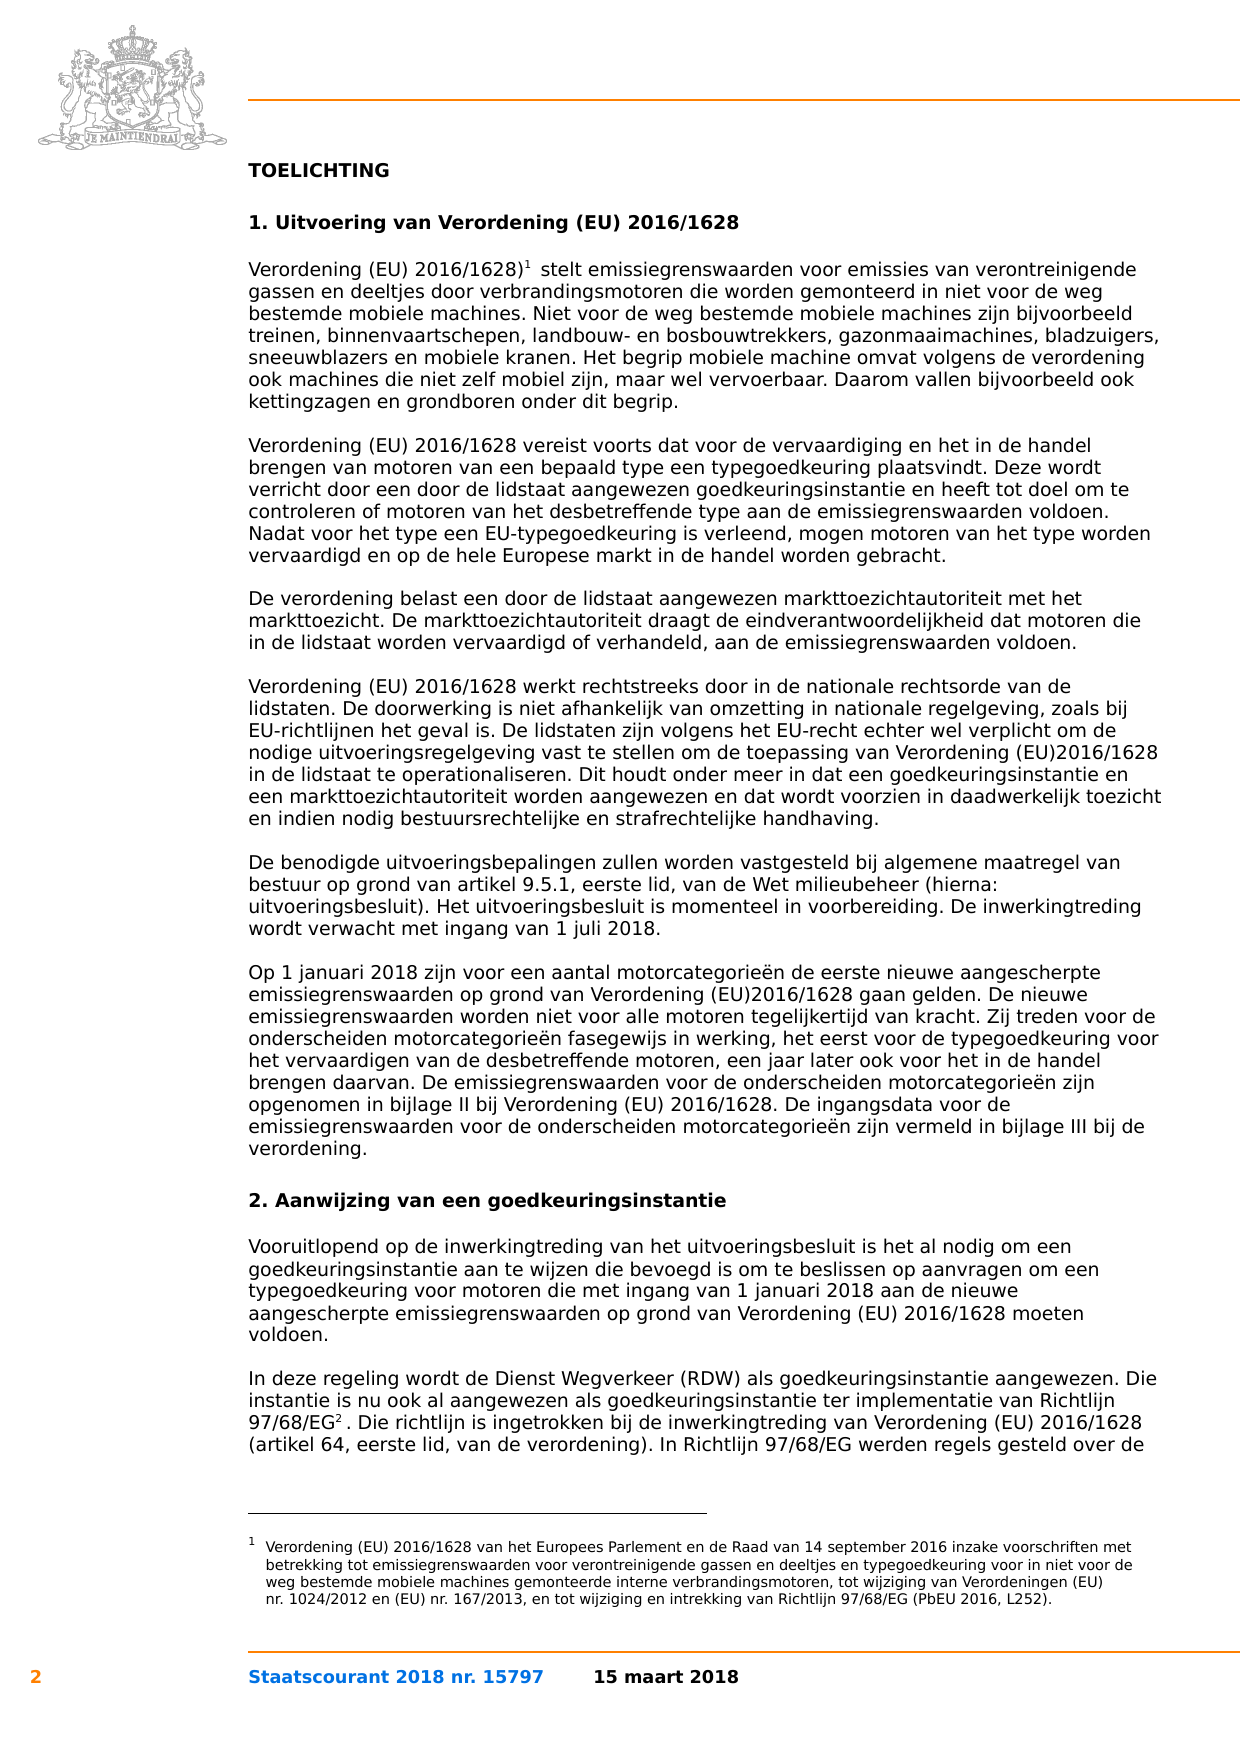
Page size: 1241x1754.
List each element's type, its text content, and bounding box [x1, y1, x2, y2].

text De benodigde uitvoeringsbepalingen zullen worden vastgesteld bij algemene maatregel van bestuur op grond van artikel 9.5.1, eerste lid, van de Wet milieubeheer (hierna: uitvoeringsbesluit). Het uitvoeringsbesluit is momenteel in voorbereiding. De inwerkingtreding wordt verwacht met ingang van 1 juli 2018. [248, 852, 1163, 940]
subtitle 2. Aanwijzing van een goedkeuringsinstantie [248, 1189, 1163, 1211]
text Op 1 januari 2018 zijn voor een aantal motorcategorieën de eerste nieuwe aangescherpte emissiegrenswaarden op grond van Verordening (EU)2016/1628 gaan gelden. De nieuwe emissiegrenswaarden worden niet voor alle motoren tegelijkertijd van kracht. Zij treden voor de onderscheiden motorcategorieën fasegewijs in werking, het eerst voor de typegoedkeuring voor het vervaardigen van de desbetreffende motoren, een jaar later ook voor het in de handel brengen daarvan. De emissiegrenswaarden voor de onderscheiden motorcategorieën zijn opgenomen in bijlage II bij Verordening (EU) 2016/1628. De ingangsdata voor de emissiegrenswaarden voor de onderscheiden motorcategorieën zijn vermeld in bijlage III bij de verordening. [248, 962, 1163, 1159]
text In deze regeling wordt de Dienst Wegverkeer (RDW) als goedkeuringsinstantie aangewezen. Die instantie is nu ook al aangewezen als goedkeuringsinstantie ter implementatie van Richtlijn 97/68/EG. Die richtlijn is ingetrokken bij de inwerkingtreding van Verordening (EU) 2016/1628 (artikel 64, eerste lid, van de verordening). In Richtlijn 97/68/EG werden regels gesteld over de [248, 1368, 1163, 1456]
subtitle 1. Uitvoering van Verordening (EU) 2016/1628 [248, 212, 1163, 234]
subtitle TOELICHTING [248, 160, 1163, 182]
picture [38, 25, 227, 150]
text Verordening (EU) 2016/1628 vereist voorts dat voor de vervaardiging en het in de handel brengen van motoren van een bepaald type een typegoedkeuring plaatsvindt. Deze wordt verricht door een door de lidstaat aangewezen goedkeuringsinstantie en heeft tot doel om te controleren of motoren van het desbetreffende type aan de emissiegrenswaarden voldoen. Nadat voor het type een EU-typegoedkeuring is verleend, mogen motoren van het type worden vervaardigd en op de hele Europese markt in de handel worden gebracht. [248, 434, 1163, 566]
text Vooruitlopend op de inwerkingtreding van het uitvoeringsbesluit is het al nodig om een goedkeuringsinstantie aan te wijzen die bevoegd is om te beslissen op aanvragen om een typegoedkeuring voor motoren die met ingang van 1 januari 2018 aan de nieuwe aangescherpte emissiegrenswaarden op grond van Verordening (EU) 2016/1628 moeten voldoen. [248, 1236, 1163, 1346]
text De verordening belast een door de lidstaat aangewezen markttoezichtautoriteit met het markttoezicht. De markttoezichtautoriteit draagt de eindverantwoordelijkheid dat motoren die in de lidstaat worden vervaardigd of verhandeld, aan de emissiegrenswaarden voldoen. [248, 588, 1163, 654]
text Verordening (EU) 2016/1628) stelt emissiegrenswaarden voor emissies van verontreinigende gassen en deeltjes door verbrandingsmotoren die worden gemonteerd in niet voor de weg bestemde mobiele machines. Niet voor de weg bestemde mobiele machines zijn bijvoorbeeld treinen, binnenvaartschepen, landbouw- en bosbouwtrekkers, gazonmaaimachines, bladzuigers, sneeuwblazers en mobiele kranen. Het begrip mobiele machine omvat volgens de verordening ook machines die niet zelf mobiel zijn, maar wel vervoerbaar. Daarom vallen bijvoorbeeld ook kettingzagen en grondboren onder dit begrip. [248, 259, 1163, 413]
text Verordening (EU) 2016/1628 werkt rechtstreeks door in de nationale rechtsorde van de lidstaten. De doorwerking is niet afhankelijk van omzetting in nationale regelgeving, zoals bij EU-richtlijnen het geval is. De lidstaten zijn volgens het EU-recht echter wel verplicht om de nodige uitvoeringsregelgeving vast te stellen om de toepassing van Verordening (EU)2016/1628 in de lidstaat te operationaliseren. Dit houdt onder meer in dat een goedkeuringsinstantie en een markttoezichtautoriteit worden aangewezen en dat wordt voorzien in daadwerkelijk toezicht en indien nodig bestuursrechtelijke en strafrechtelijke handhaving. [248, 676, 1163, 830]
text Verordening (EU) 2016/1628 van het Europees Parlement en de Raad van 14 september 2016 inzake voorschriften met betrekking tot emissiegrenswaarden voor verontreinigende gassen en deeltjes en typegoedkeuring voor in niet voor de weg bestemde mobiele machines gemonteerde interne verbrandingsmotoren, tot wijziging van Verordeningen (EU) nr. 1024/2012 en (EU) nr. 167/2013, en tot wijziging en intrekking van Richtlijn 97/68/EG (PbEU 2016, L252). [248, 1535, 1163, 1608]
